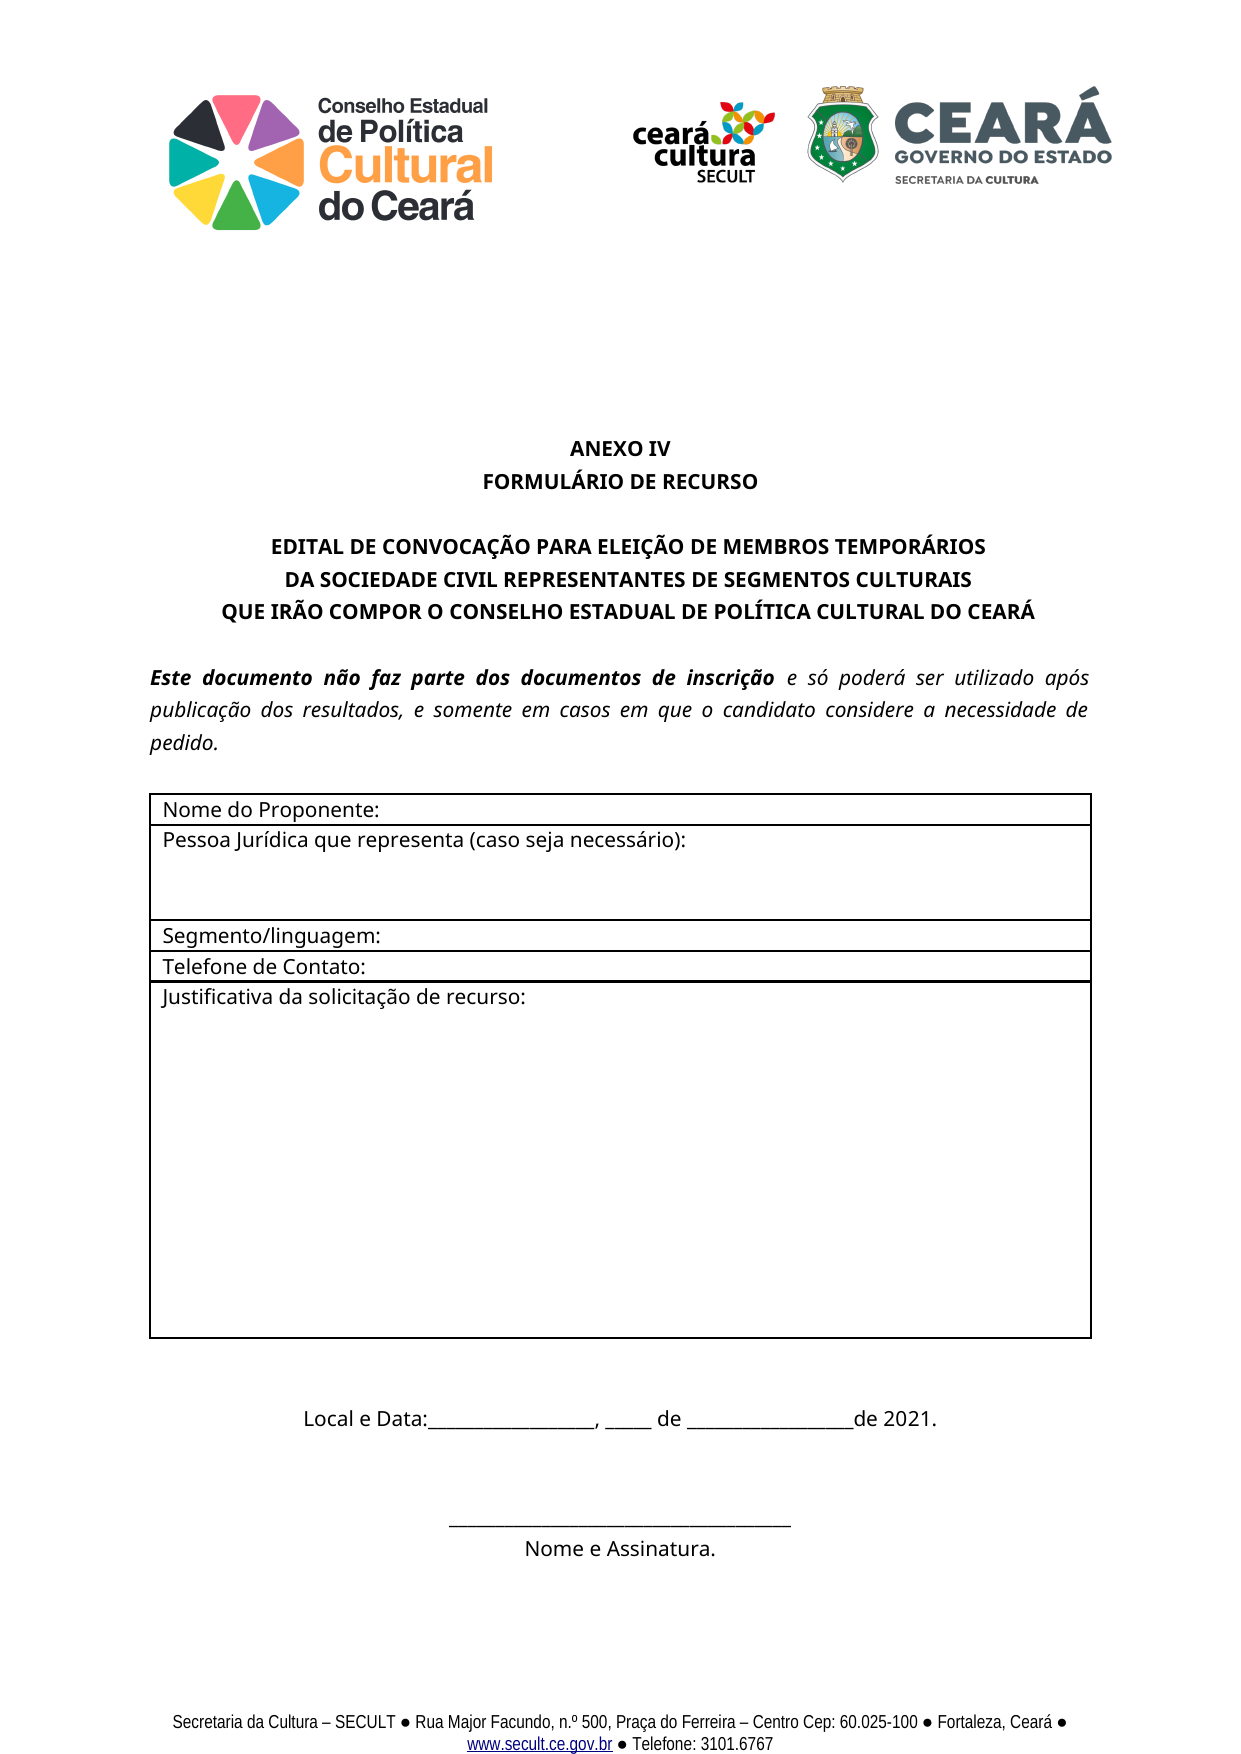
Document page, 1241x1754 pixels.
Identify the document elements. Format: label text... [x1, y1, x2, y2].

table_cell Pessoa Jurídica que representa (caso seja necessário): [151, 826, 1090, 919]
text DA SOCIEDADE CIVIL REPRESENTANTES DE SEGMENTOS CULTURAIS [179, 565, 1077, 593]
picture [546, 37, 1198, 233]
table_cell Segmento/linguagem: [151, 921, 1090, 950]
table_cell Justificativa da solicitação de recurso: [151, 983, 1090, 1337]
table_header Nome do Proponente: [151, 795, 1090, 823]
table_cell Telefone de Contato: [151, 952, 1090, 980]
text ANEXO IV [150, 434, 1090, 463]
text QUE IRÃO COMPOR O CONSELHO ESTADUAL DE POLÍTICA CULTURAL DO CEARÁ [179, 597, 1077, 626]
text Nome e Assinatura. [150, 1534, 1090, 1563]
text FORMULÁRIO DE RECURSO [150, 467, 1090, 495]
text _____________________________________ [150, 1502, 1090, 1530]
text Este documento não faz parte dos documentos de inscrição e só poderá ser utilizado após publicação dos resultados, e somente em casos em que o candidato considere a necessidade de pedido. [150, 663, 1090, 756]
picture [168, 93, 494, 232]
text Local e Data:__________________, _____ de __________________de 2021. [150, 1404, 1090, 1433]
text EDITAL DE CONVOCAÇÃO PARA ELEIÇÃO DE MEMBROS TEMPORÁRIOS [179, 532, 1077, 561]
